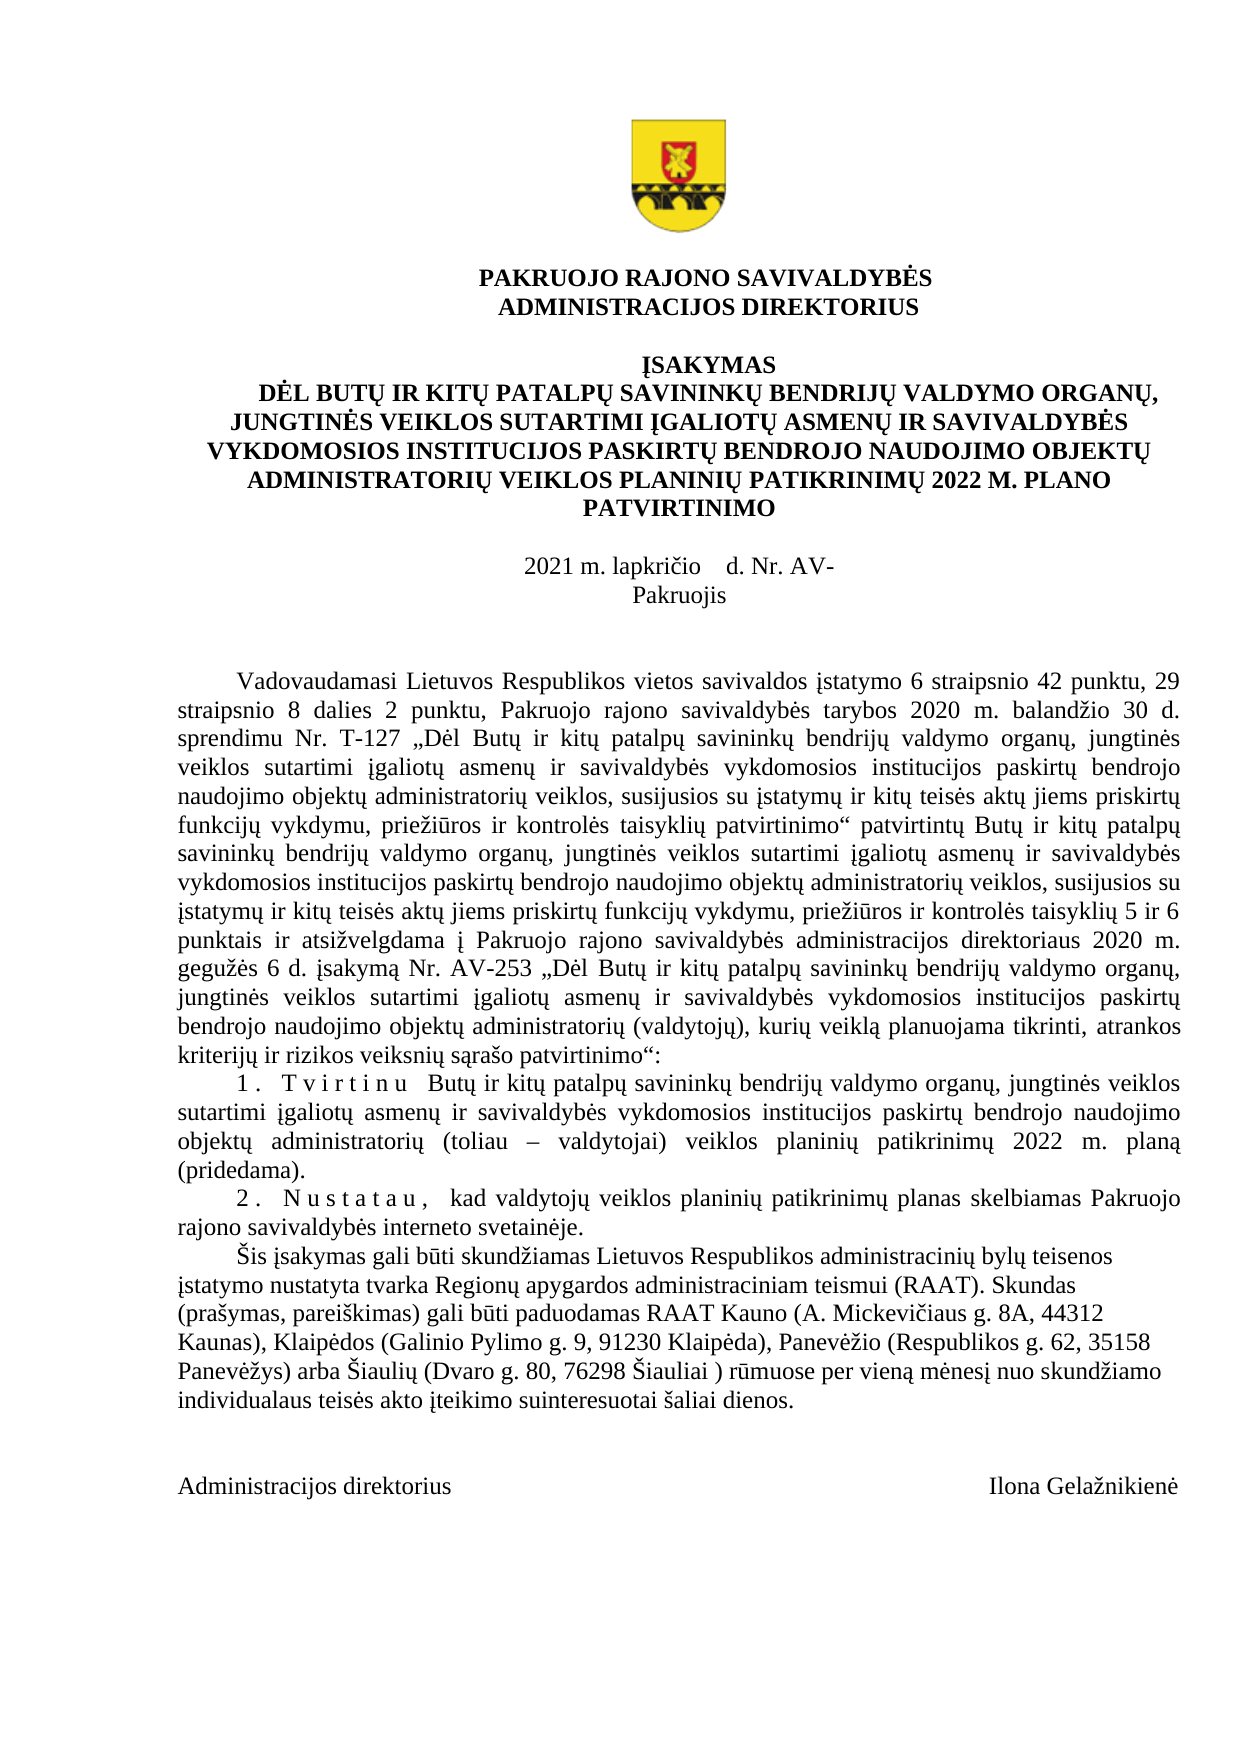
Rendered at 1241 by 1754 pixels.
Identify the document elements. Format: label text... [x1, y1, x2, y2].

text Pakruojis [177, 580, 1181, 608]
text Vadovaudamasi Lietuvos Respublikos vietos savivaldos įstatymo 6 straipsnio 42 punktu, 29 straipsnio 8 dalies 2 punktu, Pakruojo rajono savivaldybės tarybos 2020 m. balandžio 30 d. sprendimu Nr. T-127 „Dėl Butų ir kitų patalpų savininkų bendrijų valdymo organų, jungtinės veiklos sutartimi įgaliotų asmenų ir savivaldybės vykdomosios institucijos paskirtų bendrojo naudojimo objektų administratorių veiklos, susijusios su įstatymų ir kitų teisės aktų jiems priskirtų funkcijų vykdymu, priežiūros ir kontrolės taisyklių patvirtinimo“ patvirtintų Butų ir kitų patalpų savininkų bendrijų valdymo organų, jungtinės veiklos sutartimi įgaliotų asmenų ir savivaldybės vykdomosios institucijos paskirtų bendrojo naudojimo objektų administratorių veiklos, susijusios su įstatymų ir kitų teisės aktų jiems priskirtų funkcijų vykdymu, priežiūros ir kontrolės taisyklių 5 ir 6 punktais ir atsižvelgdama į Pakruojo rajono savivaldybės administracijos direktoriaus 2020 m. gegužės 6 d. įsakymą Nr. AV-253 „Dėl Butų ir kitų patalpų savininkų bendrijų valdymo organų, jungtinės veiklos sutartimi įgaliotų asmenų ir savivaldybės vykdomosios institucijos paskirtų bendrojo naudojimo objektų administratorių (valdytojų), kurių veiklą planuojama tikrinti, atrankos kriterijų ir rizikos veiksnių sąrašo patvirtinimo“: [177, 666, 1181, 1068]
list 1. Tvirtinu Butų ir kitų patalpų savininkų bendrijų valdymo organų, jungtinės veiklos sutartimi įgaliotų asmenų ir savivaldybės vykdomosios institucijos paskirtų bendrojo naudojimo objektų administratorių (toliau – valdytojai) veiklos planinių patikrinimų 2022 m. planą (pridedama). [177, 1068, 1181, 1183]
text PAKRUOJO RAJONO SAVIVALDYBĖS [177, 263, 1181, 292]
text ĮSAKYMAS [177, 350, 1181, 378]
text Administracijos direktorius Ilona Gelažnikienė [177, 1471, 1181, 1500]
text 2021 m. lapkričio d. Nr. AV- [177, 551, 1181, 580]
text Šis įsakymas gali būti skundžiamas Lietuvos Respublikos administracinių bylų teisenos įstatymo nustatyta tvarka Regionų apygardos administraciniam teismui (RAAT). Skundas (prašymas, pareiškimas) gali būti paduodamas RAAT Kauno (A. Mickevičiaus g. 8A, 44312 Kaunas), Klaipėdos (Galinio Pylimo g. 9, 91230 Klaipėda), Panevėžio (Respublikos g. 62, 35158 Panevėžys) arba Šiaulių (Dvaro g. 80, 76298 Šiauliai ) rūmuose per vieną mėnesį nuo skundžiamo individualaus teisės akto įteikimo suinteresuotai šaliai dienos. [177, 1241, 1181, 1413]
text ADMINISTRACIJOS DIREKTORIUS [177, 292, 1181, 321]
text DĖL BUTŲ IR KITŲ PATALPŲ SAVININKŲ BENDRIJŲ VALDYMO ORGANŲ, JUNGTINĖS VEIKLOS SUTARTIMI ĮGALIOTŲ ASMENŲ IR SAVIVALDYBĖS VYKDOMOSIOS INSTITUCIJOS PASKIRTŲ BENDROJO NAUDOJIMO OBJEKTŲ ADMINISTRATORIŲ VEIKLOS PLANINIŲ patikrinimŲ 2022 m. PLANO PATVIRTINIMO [177, 378, 1181, 522]
text 2. Nustatau, kad valdytojų veiklos planinių patikrinimų planas skelbiamas Pakruojo rajono savivaldybės interneto svetainėje. [177, 1183, 1181, 1241]
